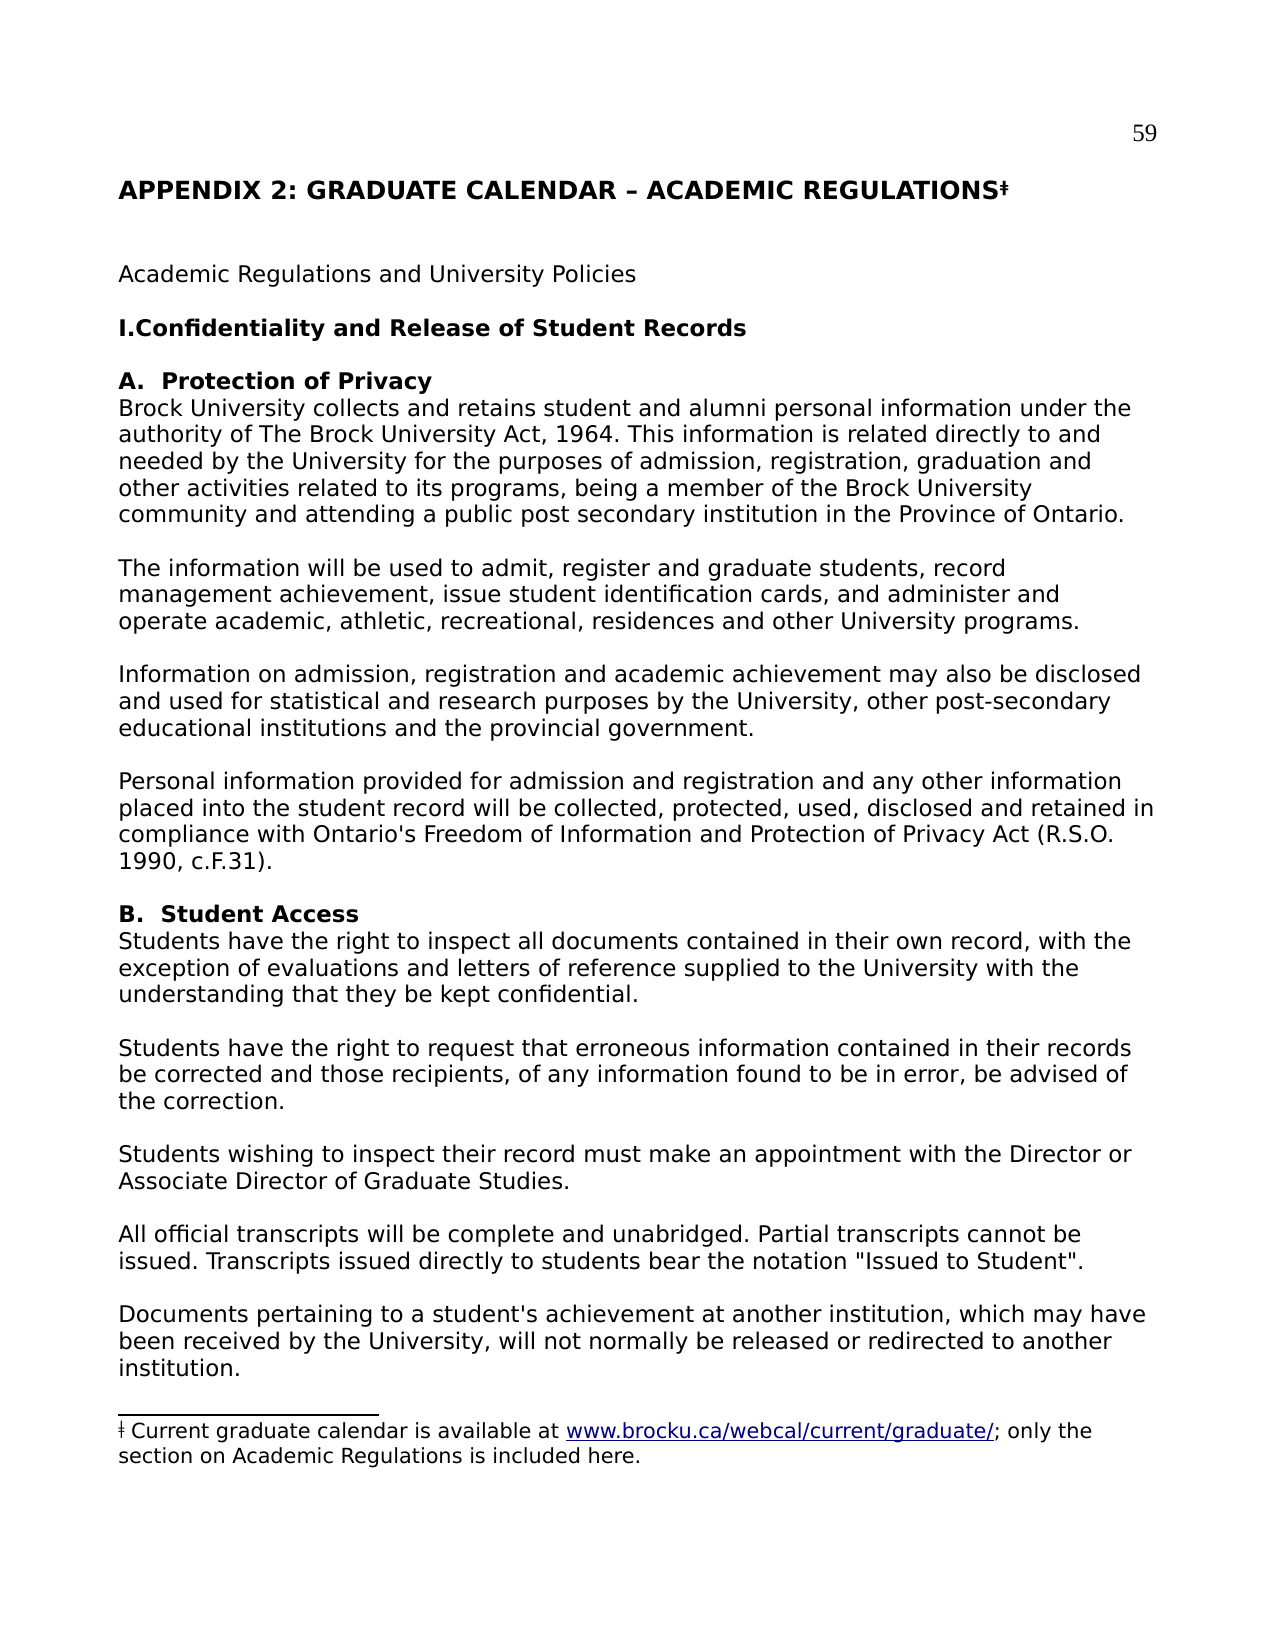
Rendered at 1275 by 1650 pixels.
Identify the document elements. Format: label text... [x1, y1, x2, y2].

text Current graduate calendar is available at www.brocku.ca/webcal/current/graduate/; only the section on Academic Regulations is included here. [118, 1415, 1157, 1468]
subtitle APPENDIX 2: GRADUATE CALENDAR – ACADEMIC REGULATIONS [118, 176, 1157, 206]
list Academic Regulations and University Policies I.Confidentiality and Release of Student Records A. Protection of Privacy Brock University collects and retains student and alumni personal information under the authority of The Brock University Act, 1964. This information is related directly to and needed by the University for the purposes of admission, registration, graduation and other activities related to its programs, being a member of the Brock University community and attending a public post secondary institution in the Province of Ontario. The information will be used to admit, register and graduate students, record management achievement, issue student identification cards, and administer and operate academic, athletic, recreational, residences and other University programs. Information on admission, registration and academic achievement may also be disclosed and used for statistical and research purposes by the University, other post-secondary educational institutions and the provincial government. Personal information provided for admission and registration and any other information placed into the student record will be collected, protected, used, disclosed and retained in compliance with Ontario's Freedom of Information and Protection of Privacy Act (R.S.O. 1990, c.F.31). B. Student Access Students have the right to inspect all documents contained in their own record, with the exception of evaluations and letters of reference supplied to the University with the understanding that they be kept confidential. Students have the right to request that erroneous information contained in their records be corrected and those recipients, of any information found to be in error, be advised of the correction. Students wishing to inspect their record must make an appointment with the Director or Associate Director of Graduate Studies. All official transcripts will be complete and unabridged. Partial transcripts cannot be issued. Transcripts issued directly to students bear the notation "Issued to Student". Documents pertaining to a student's achievement at another institution, which may have been received by the University, will not normally be released or redirected to another institution. [118, 235, 1157, 1408]
